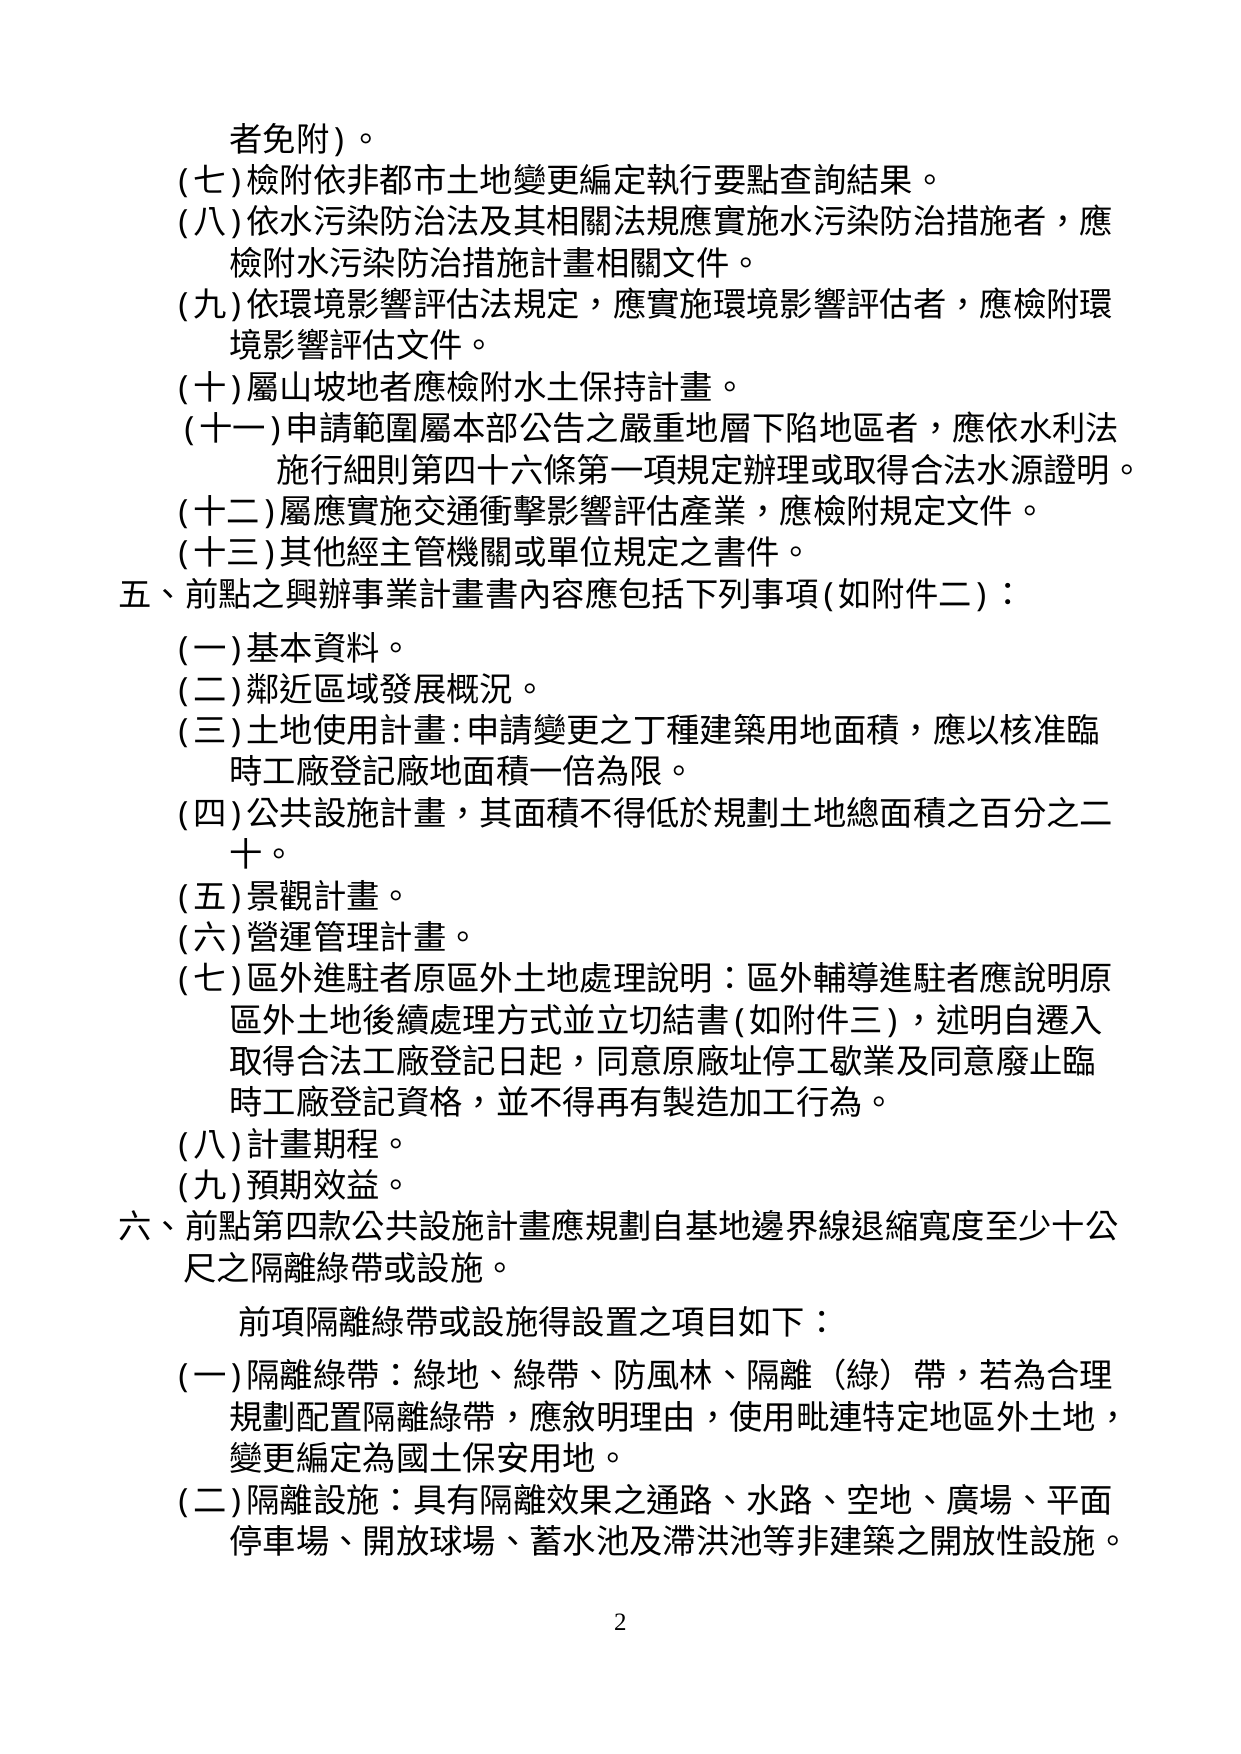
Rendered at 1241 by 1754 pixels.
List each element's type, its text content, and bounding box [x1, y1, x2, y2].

text 者免附)。 [173, 118, 1122, 159]
text (十三)其他經主管機關或單位規定之書件。 [173, 532, 1122, 573]
text (六)營運管理計畫。 [173, 916, 1122, 958]
text (七)檢附依非都市土地變更編定執行要點查詢結果。 [173, 159, 1122, 201]
text (八)依水污染防治法及其相關法規應實施水污染防治措施者，應檢附水污染防治措施計畫相關文件。 [173, 201, 1122, 283]
text (二)隔離設施：具有隔離效果之通路、水路、空地、廣場、平面停車場、開放球場、蓄水池及滯洪池等非建築之開放性設施。 [173, 1479, 1122, 1562]
text (七)區外進駐者原區外土地處理說明：區外輔導進駐者應說明原區外土地後續處理方式並立切結書(如附件三)，述明自遷入取得合法工廠登記日起，同意原廠址停工歇業及同意廢止臨時工廠登記資格，並不得再有製造加工行為。 [173, 958, 1122, 1123]
text (一)基本資料。 [173, 627, 1122, 668]
text (四)公共設施計畫，其面積不得低於規劃土地總面積之百分之二十。 [173, 792, 1122, 875]
text (九)依環境影響評估法規定，應實施環境影響評估者，應檢附環境影響評估文件。 [173, 283, 1122, 366]
text 前項隔離綠帶或設施得設置之項目如下： [118, 1301, 1122, 1342]
text (十二)屬應實施交通衝擊影響評估產業，應檢附規定文件。 [173, 490, 1122, 532]
text (八)計畫期程。 [173, 1123, 1122, 1164]
text 五、前點之興辦事業計畫書內容應包括下列事項(如附件二)： [118, 573, 1122, 614]
text (九)預期效益。 [173, 1164, 1122, 1206]
text (五)景觀計畫。 [173, 875, 1122, 916]
text (十)屬山坡地者應檢附水土保持計畫。 [173, 366, 1122, 408]
text (一)隔離綠帶：綠地、綠帶、防風林、隔離（綠）帶，若為合理規劃配置隔離綠帶，應敘明理由，使用毗連特定地區外土地，變更編定為國土保安用地。 [173, 1355, 1122, 1479]
text (十一)申請範圍屬本部公告之嚴重地層下陷地區者，應依水利法施行細則第四十六條第一項規定辦理或取得合法水源證明。 [179, 408, 1122, 490]
text (二)鄰近區域發展概況。 [173, 668, 1122, 709]
text 六、前點第四款公共設施計畫應規劃自基地邊界線退縮寬度至少十公尺之隔離綠帶或設施。 [118, 1206, 1122, 1288]
text (三)土地使用計畫:申請變更之丁種建築用地面積，應以核准臨時工廠登記廠地面積一倍為限。 [173, 709, 1122, 792]
